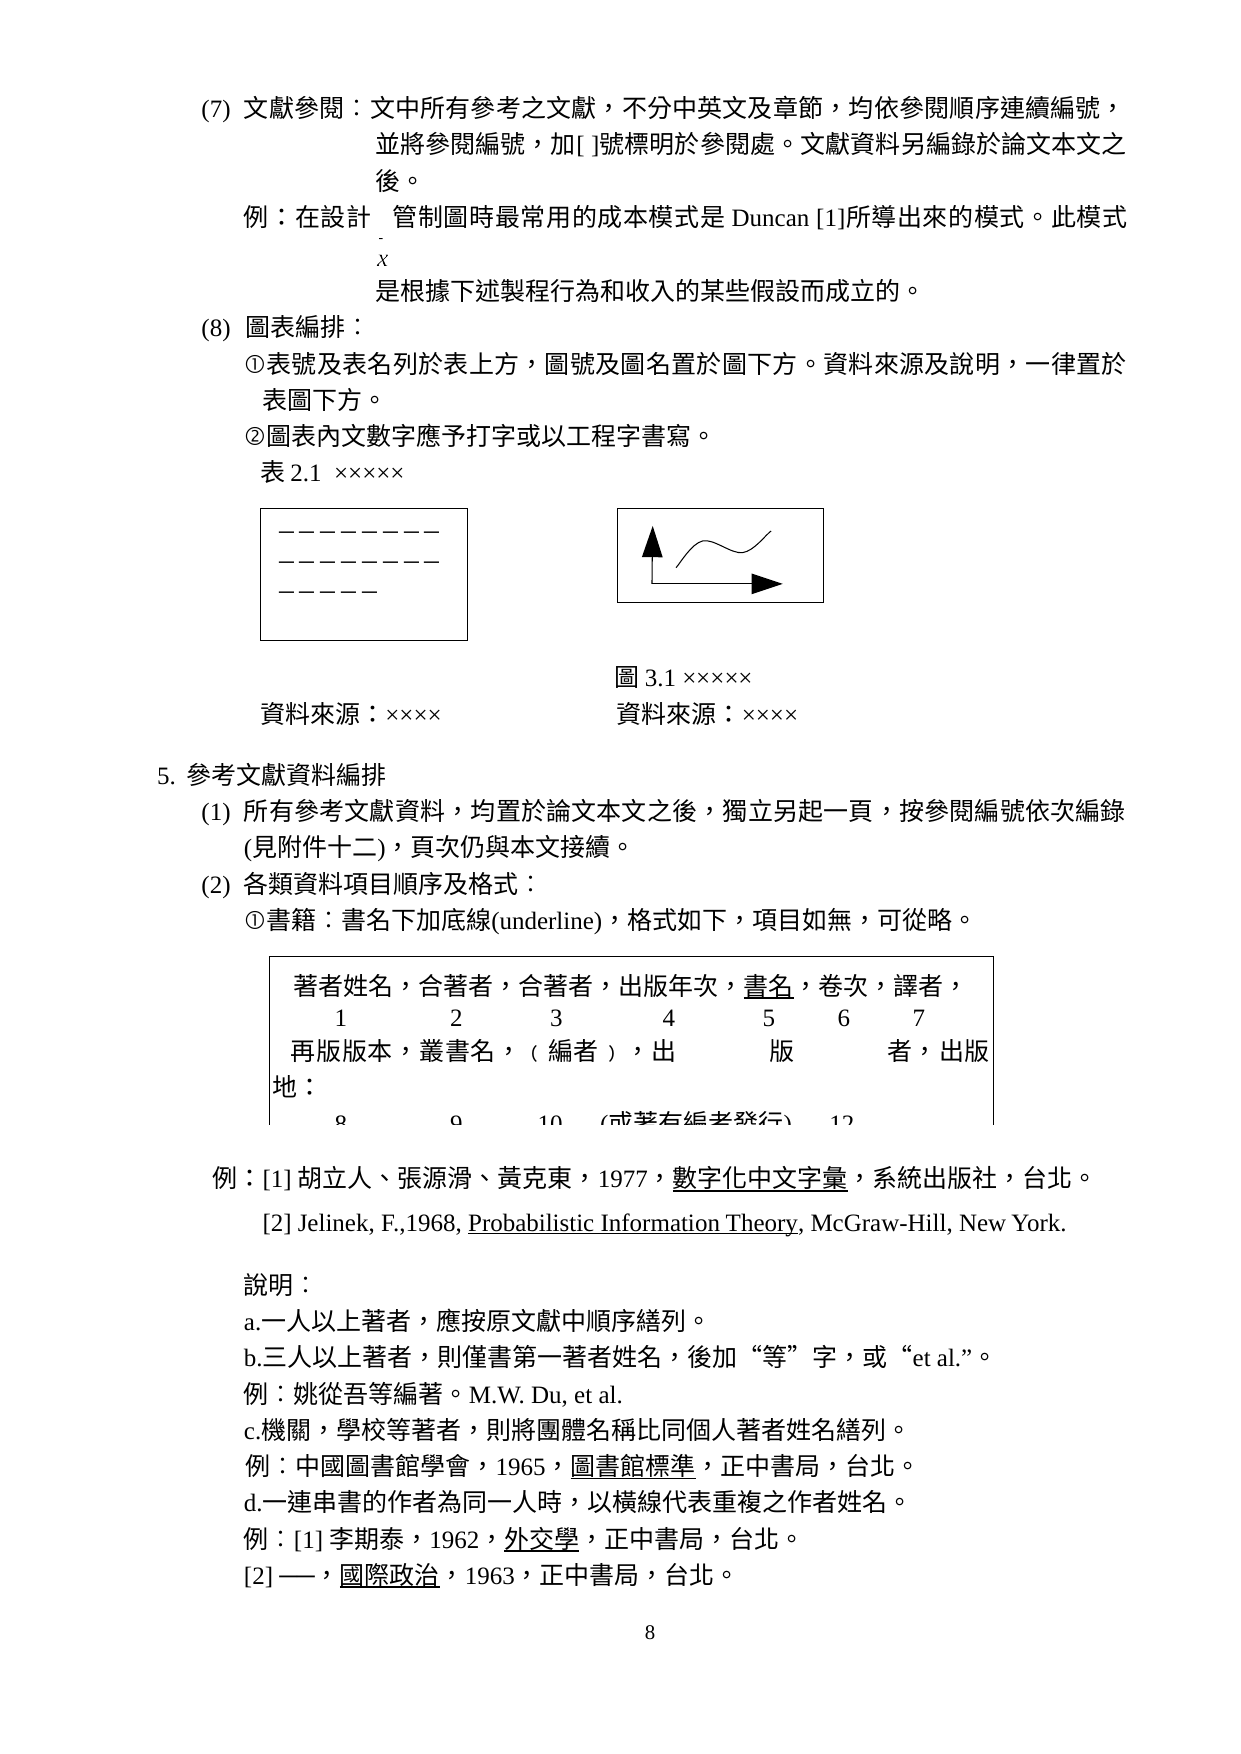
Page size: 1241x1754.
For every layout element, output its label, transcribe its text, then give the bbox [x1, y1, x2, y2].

list 各類資料項目順序及格式︰ [201, 864, 1128, 900]
list 例︰[1] 李期泰，1962，外交學，正中書局，台北。 [244, 1519, 1128, 1555]
text 例：[1] 胡立人、張源滑、黃克東，1977，數字化中文字彙，系統出版社，台北。 [212, 1153, 1128, 1195]
list d.一連串書的作者為同一人時，以橫線代表重複之作者姓名。 [244, 1483, 1128, 1519]
list 著者姓名，合著者，合著者，出版年次，書名，卷次，譯者， [270, 963, 993, 999]
list 8 9 10 (或著有編者發行) 12 [270, 1101, 993, 1124]
list 參考文獻資料編排 [157, 755, 1128, 792]
list 例︰中國圖書館學會，1965，圖書館標準，正中書局，台北。 [245, 1447, 1128, 1483]
list [2] ──，國際政治，1963，正中書局，台北。 [244, 1555, 1128, 1592]
text [2] Jelinek, F.,1968, Probabilistic Information Theory, McGraw-Hill, New York. [262, 1195, 1162, 1237]
list 圖表編排︰ [201, 308, 1128, 344]
list 例︰姚從吾等編著。M.W. Du, et al. [244, 1374, 1128, 1410]
list 所有參考文獻資料，均置於論文本文之後，獨立另起一頁，按參閱編號依次編錄(見附件十二)，頁次仍與本文接續。 [201, 792, 1128, 864]
list c.機關，學校等著者，則將團體名稱比同個人著者姓名繕列。 [244, 1410, 1128, 1447]
list 說明︰ [244, 1265, 1128, 1302]
text 資料來源：×××× 資料來源：×××× [112, 694, 1128, 730]
list 再版版本，叢書名，﹙編者﹚，出 版 者，出版地： [270, 1028, 993, 1101]
text 表2.1 ××××× [112, 453, 1128, 489]
list 圖表內文數字應予打字或以工程字書寫。 [244, 417, 1128, 453]
list a.一人以上著者，應按原文獻中順序繕列。 [244, 1302, 1128, 1338]
text 圖3.1 ××××× [112, 658, 1128, 694]
list 表號及表名列於表上方，圖號及圖名置於圖下方。資料來源及說明，一律置於表圖下方。 [244, 344, 1128, 417]
list 書籍︰書名下加底線(underline)，格式如下，項目如無，可從略。 [244, 900, 1128, 937]
list 例：在設計管制圖時最常用的成本模式是Duncan [1]所導出來的模式。此模式是根據下述製程行為和收入的某些假設而成立的。 [244, 197, 1128, 308]
list [270, 957, 993, 963]
list 文獻參閱︰文中所有參考之文獻，不分中英文及章節，均依參閱順序連續編號，並將參閱編號，加[ ]號標明於參閱處。文獻資料另編錄於論文本文之後。 [201, 89, 1128, 197]
list 1 2 3 4 5 6 7 [270, 999, 993, 1028]
list b.三人以上著者，則僅書第一著者姓名，後加“等”字，或“et al.”。 [244, 1338, 1128, 1374]
